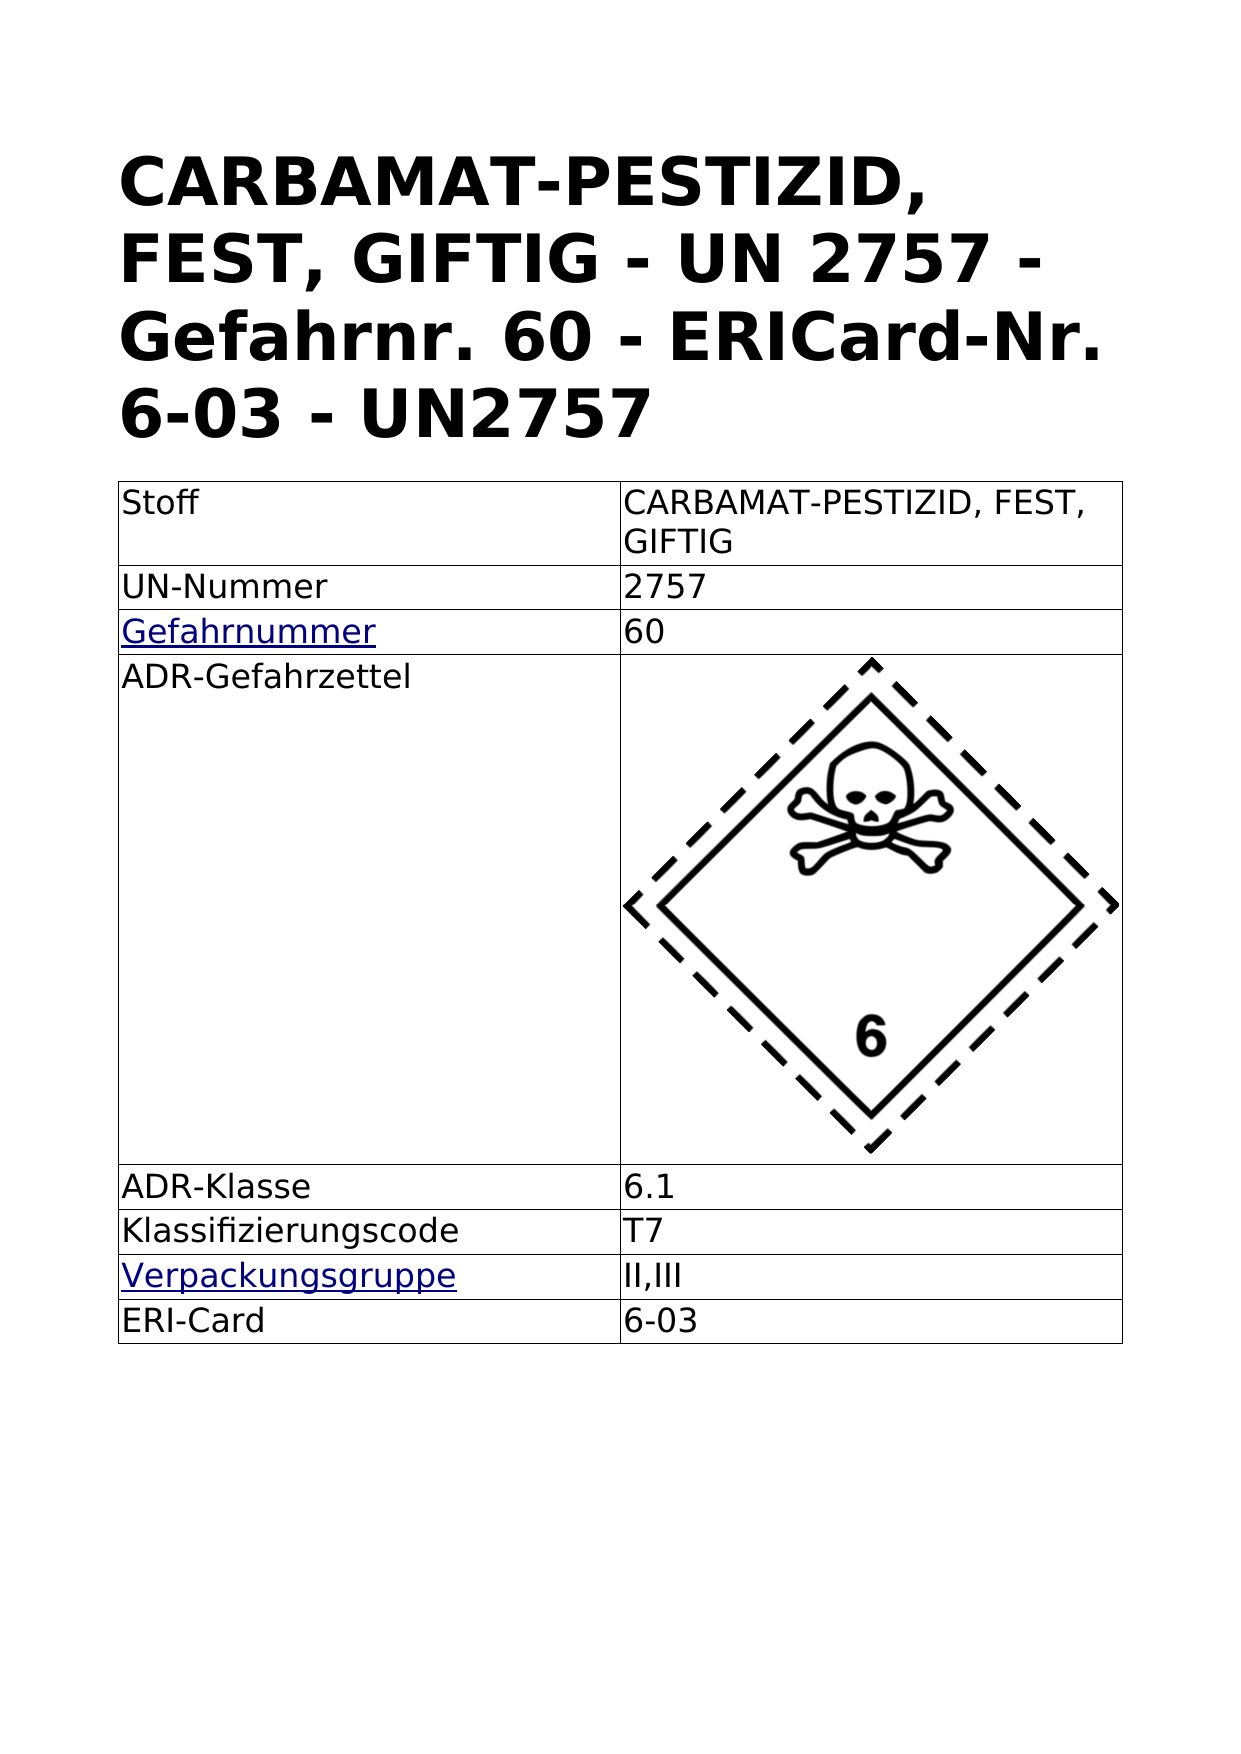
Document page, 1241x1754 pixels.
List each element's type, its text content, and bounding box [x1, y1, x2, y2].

table_cell T7 [621, 1210, 1122, 1254]
table_header Stoff [119, 482, 620, 564]
table_cell 60 [621, 610, 1122, 654]
table_cell 2757 [621, 566, 1122, 609]
picture [622, 657, 1120, 1154]
table_cell II,III [621, 1255, 1122, 1298]
table_cell UN-Nummer [119, 566, 620, 609]
subtitle CARBAMAT-PESTIZID, FEST, GIFTIG - UN 2757 - Gefahrnr. 60 - ERICard-Nr. 6-03 - UN2757 [118, 143, 1122, 453]
table_cell [621, 655, 1122, 1164]
table_header CARBAMAT-PESTIZID, FEST, GIFTIG [621, 482, 1122, 564]
table_cell 6.1 [621, 1165, 1122, 1209]
table_cell ERI-Card [119, 1300, 620, 1343]
table_cell Verpackungsgruppe [119, 1255, 620, 1298]
table_cell ADR-Klasse [119, 1165, 620, 1209]
table_cell Klassifizierungscode [119, 1210, 620, 1254]
table_cell Gefahrnummer [119, 610, 620, 654]
table_cell ADR-Gefahrzettel [119, 655, 620, 1164]
table_cell 6-03 [621, 1300, 1122, 1343]
